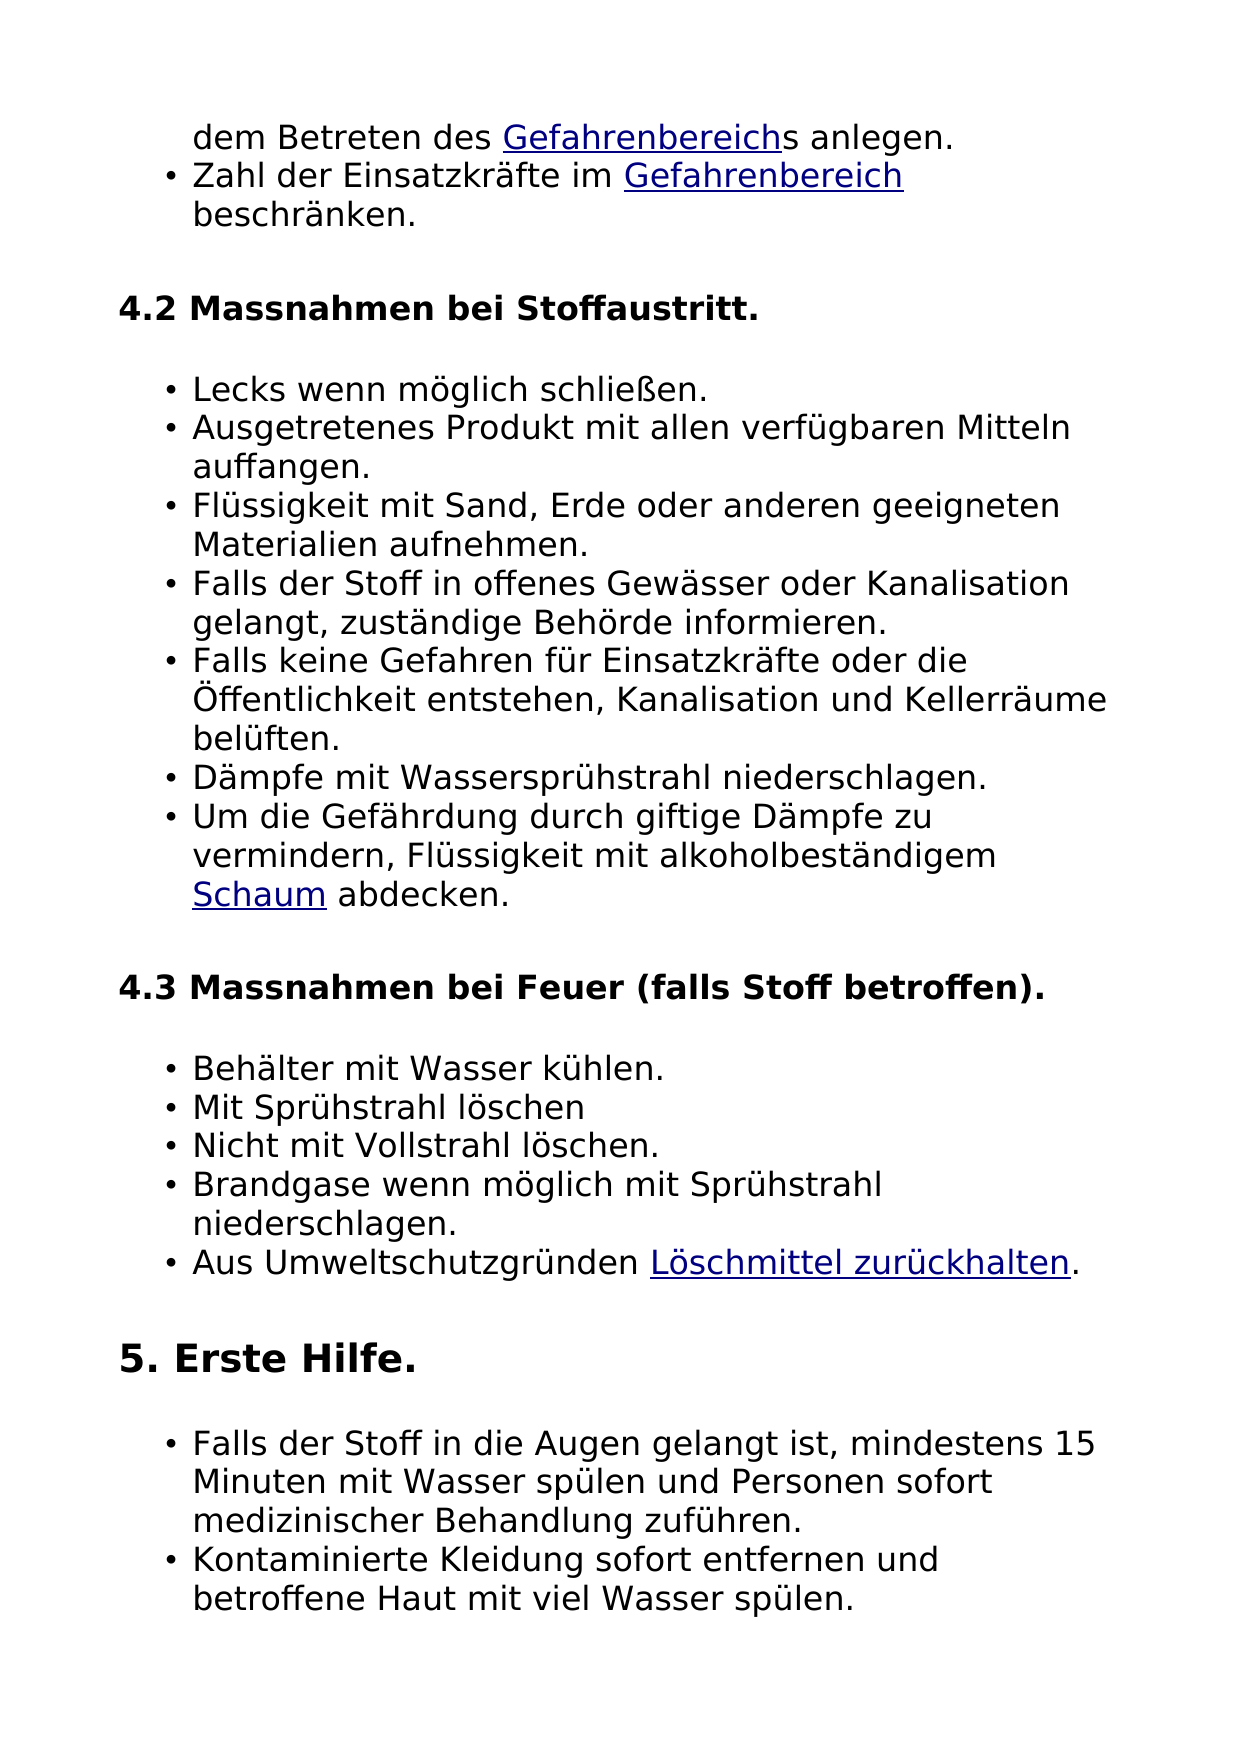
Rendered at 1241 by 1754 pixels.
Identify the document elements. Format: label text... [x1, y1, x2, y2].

list Falls der Stoff in die Augen gelangt ist, mindestens 15 Minuten mit Wasser spülen und Personen sofort medizinischer Behandlung zuführen. [177, 1424, 1122, 1541]
list Aus Umweltschutzgründen Löschmittel zurückhalten. [177, 1243, 1122, 1282]
list Lecks wenn möglich schließen. [177, 370, 1122, 409]
list Flüssigkeit mit Sand, Erde oder anderen geeigneten Materialien aufnehmen. [177, 487, 1122, 564]
subtitle 4.2 Massnahmen bei Stoffaustritt. [118, 289, 1122, 328]
list Kontaminierte Kleidung sofort entfernen und betroffene Haut mit viel Wasser spülen. [177, 1541, 1122, 1618]
list Um die Gefährdung durch giftige Dämpfe zu vermindern, Flüssigkeit mit alkoholbeständigem Schaum abdecken. [177, 797, 1122, 914]
list Ausgetretenes Produkt mit allen verfügbaren Mitteln auffangen. [177, 409, 1122, 487]
list Nicht mit Vollstrahl löschen. [177, 1127, 1122, 1166]
list Brandgase wenn möglich mit Sprühstrahl niederschlagen. [177, 1166, 1122, 1243]
subtitle 5. Erste Hilfe. [118, 1337, 1122, 1382]
list Zahl der Einsatzkräfte im Gefahrenbereich beschränken. [177, 157, 1122, 235]
list Falls keine Gefahren für Einsatzkräfte oder die Öffentlichkeit entstehen, Kanalisation und Kellerräume belüften. [177, 642, 1122, 758]
list Behälter mit Wasser kühlen. [177, 1049, 1122, 1088]
list dem Betreten des Gefahrenbereichs anlegen. [177, 118, 1122, 157]
list Mit Sprühstrahl löschen [177, 1088, 1122, 1127]
list Falls der Stoff in offenes Gewässer oder Kanalisation gelangt, zuständige Behörde informieren. [177, 564, 1122, 642]
list Dämpfe mit Wassersprühstrahl niederschlagen. [177, 758, 1122, 797]
subtitle 4.3 Massnahmen bei Feuer (falls Stoff betroffen). [118, 968, 1122, 1007]
